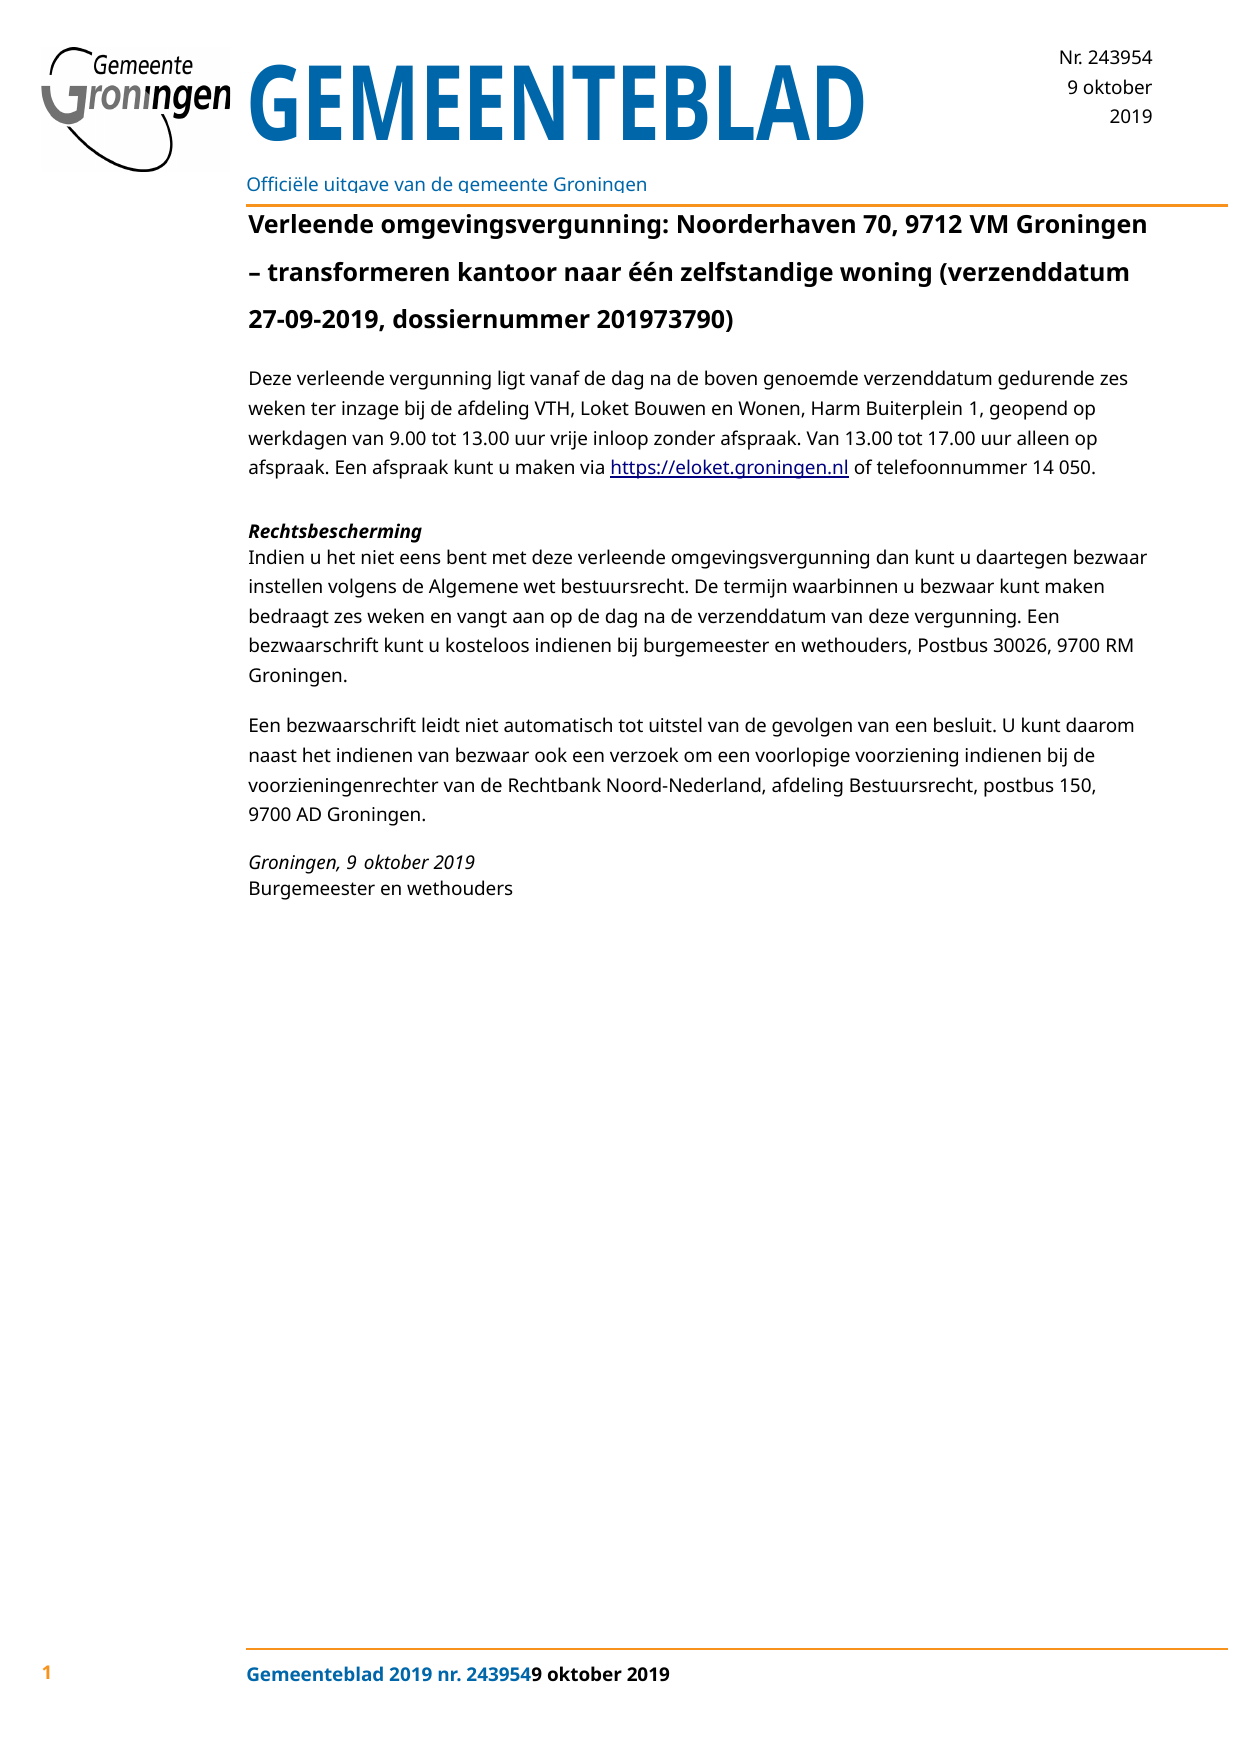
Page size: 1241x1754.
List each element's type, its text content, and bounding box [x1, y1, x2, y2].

text Burgemeester en wethouders [248, 875, 1152, 901]
text Een bezwaarschrift leidt niet automatisch tot uitstel van de gevolgen van een besluit. U kunt daarom naast het indienen van bezwaar ook een verzoek om een voorlopige voorziening indienen bij de voorzieningenrechter van de Rechtbank Noord-Nederland, afdeling Bestuursrecht, postbus 150, 9700 AD Groningen. [248, 713, 1152, 827]
text Deze verleende vergunning ligt vanaf de dag na de boven genoemde verzenddatum gedurende zes weken ter inzage bij de afdeling VTH, Loket Bouwen en Wonen, Harm Buiterplein 1, geopend op werkdagen van 9.00 tot 13.00 uur vrije inloop zonder afspraak. Van 13.00 tot 17.00 uur alleen op afspraak. Een afspraak kunt u maken via https://eloket.groningen.nl of telefoonnummer 14 050. [248, 366, 1152, 480]
text Groningen, 9 oktober 2019 [248, 849, 1152, 875]
text Verleende omgevingsvergunning: Noorderhaven 70, 9712 VM Groningen – transformeren kantoor naar één zelfstandige woning (verzenddatum 27-09-2019, dossiernummer 201973790) [248, 207, 1152, 336]
text Rechtsbescherming [248, 518, 1152, 544]
picture [41, 47, 231, 172]
text Indien u het niet eens bent met deze verleende omgevingsvergunning dan kunt u daartegen bezwaar instellen volgens de Algemene wet bestuursrecht. De termijn waarbinnen u bezwaar kunt maken bedraagt zes weken en vangt aan op de dag na de verzenddatum van deze vergunning. Een bezwaarschrift kunt u kosteloos indienen bij burgemeester en wethouders, Postbus 30026, 9700 RM Groningen. [248, 544, 1152, 688]
